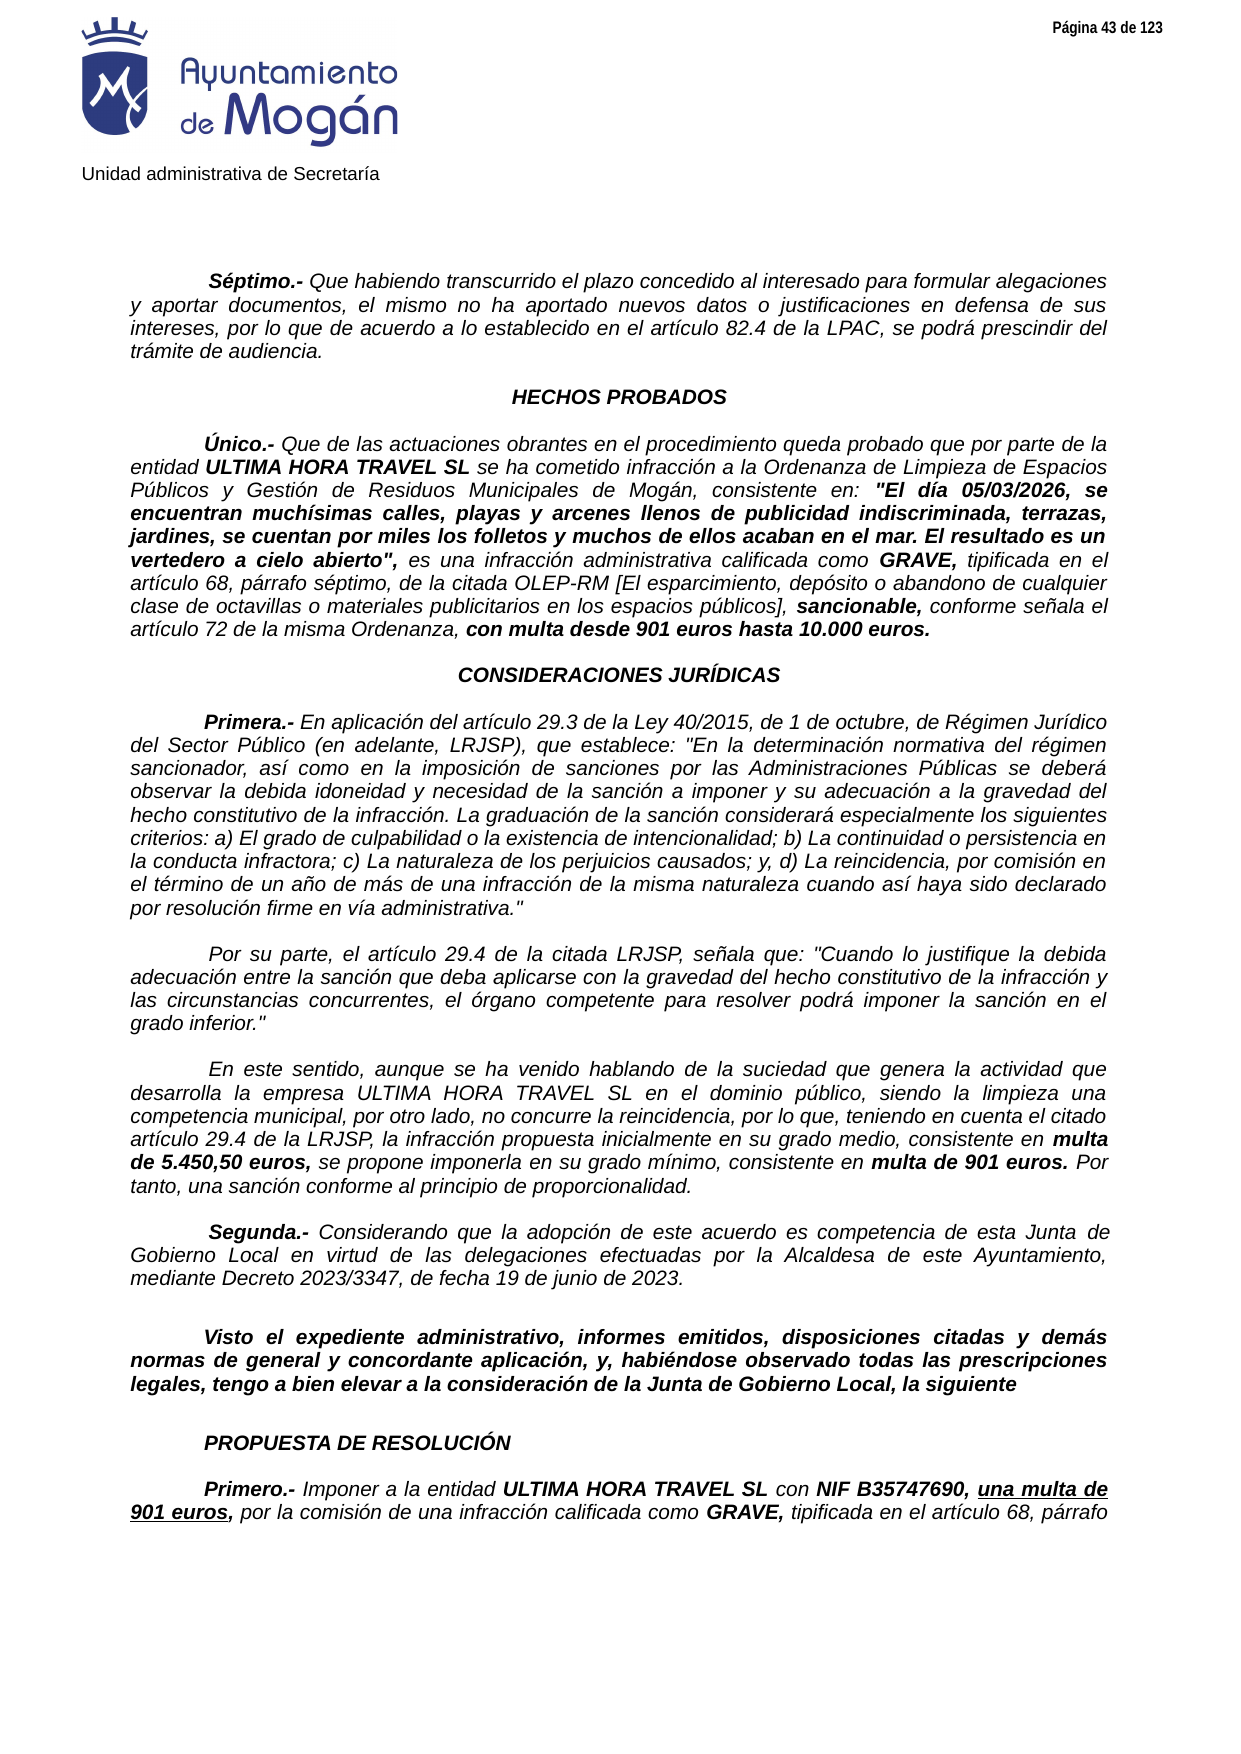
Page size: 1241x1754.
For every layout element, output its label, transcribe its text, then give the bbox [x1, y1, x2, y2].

text Por su parte, el artículo 29.4 de la citada LRJSP, señala que: "Cuando lo justifique la debida adecuación entre la sanción que deba aplicarse con la gravedad del hecho constitutivo de la infracción y las circunstancias concurrentes, el órgano competente para resolver podrá imponer la sanción en el grado inferior." [130, 942, 1110, 1035]
text Segunda.- Considerando que la adopción de este acuerdo es competencia de esta Junta de Gobierno Local en virtud de las delegaciones efectuadas por la Alcaldesa de este Ayuntamiento, mediante Decreto 2023/3347, de fecha 19 de junio de 2023. [130, 1220, 1110, 1290]
text PROPUESTA DE RESOLUCIÓN [130, 1431, 1110, 1454]
picture [81, 17, 398, 153]
text CONSIDERACIONES JURÍDICAS [130, 664, 1110, 687]
text En este sentido, aunque se ha venido hablando de la suciedad que genera la actividad que desarrolla la empresa ULTIMA HORA TRAVEL SL en el dominio público, siendo la limpieza una competencia municipal, por otro lado, no concurre la reincidencia, por lo que, teniendo en cuenta el citado artículo 29.4 de la LRJSP, la infracción propuesta inicialmente en su grado medio, consistente en multa de 5.450,50 euros, se propone imponerla en su grado mínimo, consistente en multa de 901 euros. Por tanto, una sanción conforme al principio de proporcionalidad. [130, 1058, 1110, 1197]
text HECHOS PROBADOS [130, 386, 1110, 409]
subtitle Visto el expediente administrativo, informes emitidos, disposiciones citadas y demás normas de general y concordante aplicación, y, habiéndose observado todas las prescripciones legales, tengo a bien elevar a la consideración de la Junta de Gobierno Local, la siguiente [130, 1326, 1110, 1395]
text Primera.- En aplicación del artículo 29.3 de la Ley 40/2015, de 1 de octubre, de Régimen Jurídico del Sector Público (en adelante, LRJSP), que establece: "En la determinación normativa del régimen sancionador, así como en la imposición de sanciones por las Administraciones Públicas se deberá observar la debida idoneidad y necesidad de la sanción a imponer y su adecuación a la gravedad del hecho constitutivo de la infracción. La graduación de la sanción considerará especialmente los siguientes criterios: a) El grado de culpabilidad o la existencia de intencionalidad; b) La continuidad o persistencia en la conducta infractora; c) La naturaleza de los perjuicios causados; y, d) La reincidencia, por comisión en el término de un año de más de una infracción de la misma naturaleza cuando así haya sido declarado por resolución firme en vía administrativa." [130, 710, 1110, 919]
text Primero.- Imponer a la entidad ULTIMA HORA TRAVEL SL con NIF B35747690, una multa de 901 euros, por la comisión de una infracción calificada como GRAVE, tipificada en el artículo 68, párrafo [130, 1477, 1110, 1524]
text Único.- Que de las actuaciones obrantes en el procedimiento queda probado que por parte de la entidad ULTIMA HORA TRAVEL SL se ha cometido infracción a la Ordenanza de Limpieza de Espacios Públicos y Gestión de Residuos Municipales de Mogán, consistente en: "El día 05/03/2026, se encuentran muchísimas calles, playas y arcenes llenos de publicidad indiscriminada, terrazas, jardines, se cuentan por miles los folletos y muchos de ellos acaban en el mar. El resultado es un vertedero a cielo abierto", es una infracción administrativa calificada como GRAVE, tipificada en el artículo 68, párrafo séptimo, de la citada OLEP-RM [El esparcimiento, depósito o abandono de cualquier clase de octavillas o materiales publicitarios en los espacios públicos], sancionable, conforme señala el artículo 72 de la misma Ordenanza, con multa desde 901 euros hasta 10.000 euros. [130, 432, 1110, 641]
text Séptimo.- Que habiendo transcurrido el plazo concedido al interesado para formular alegaciones y aportar documentos, el mismo no ha aportado nuevos datos o justificaciones en defensa de sus intereses, por lo que de acuerdo a lo establecido en el artículo 82.4 de la LPAC, se podrá prescindir del trámite de audiencia. [130, 270, 1110, 363]
